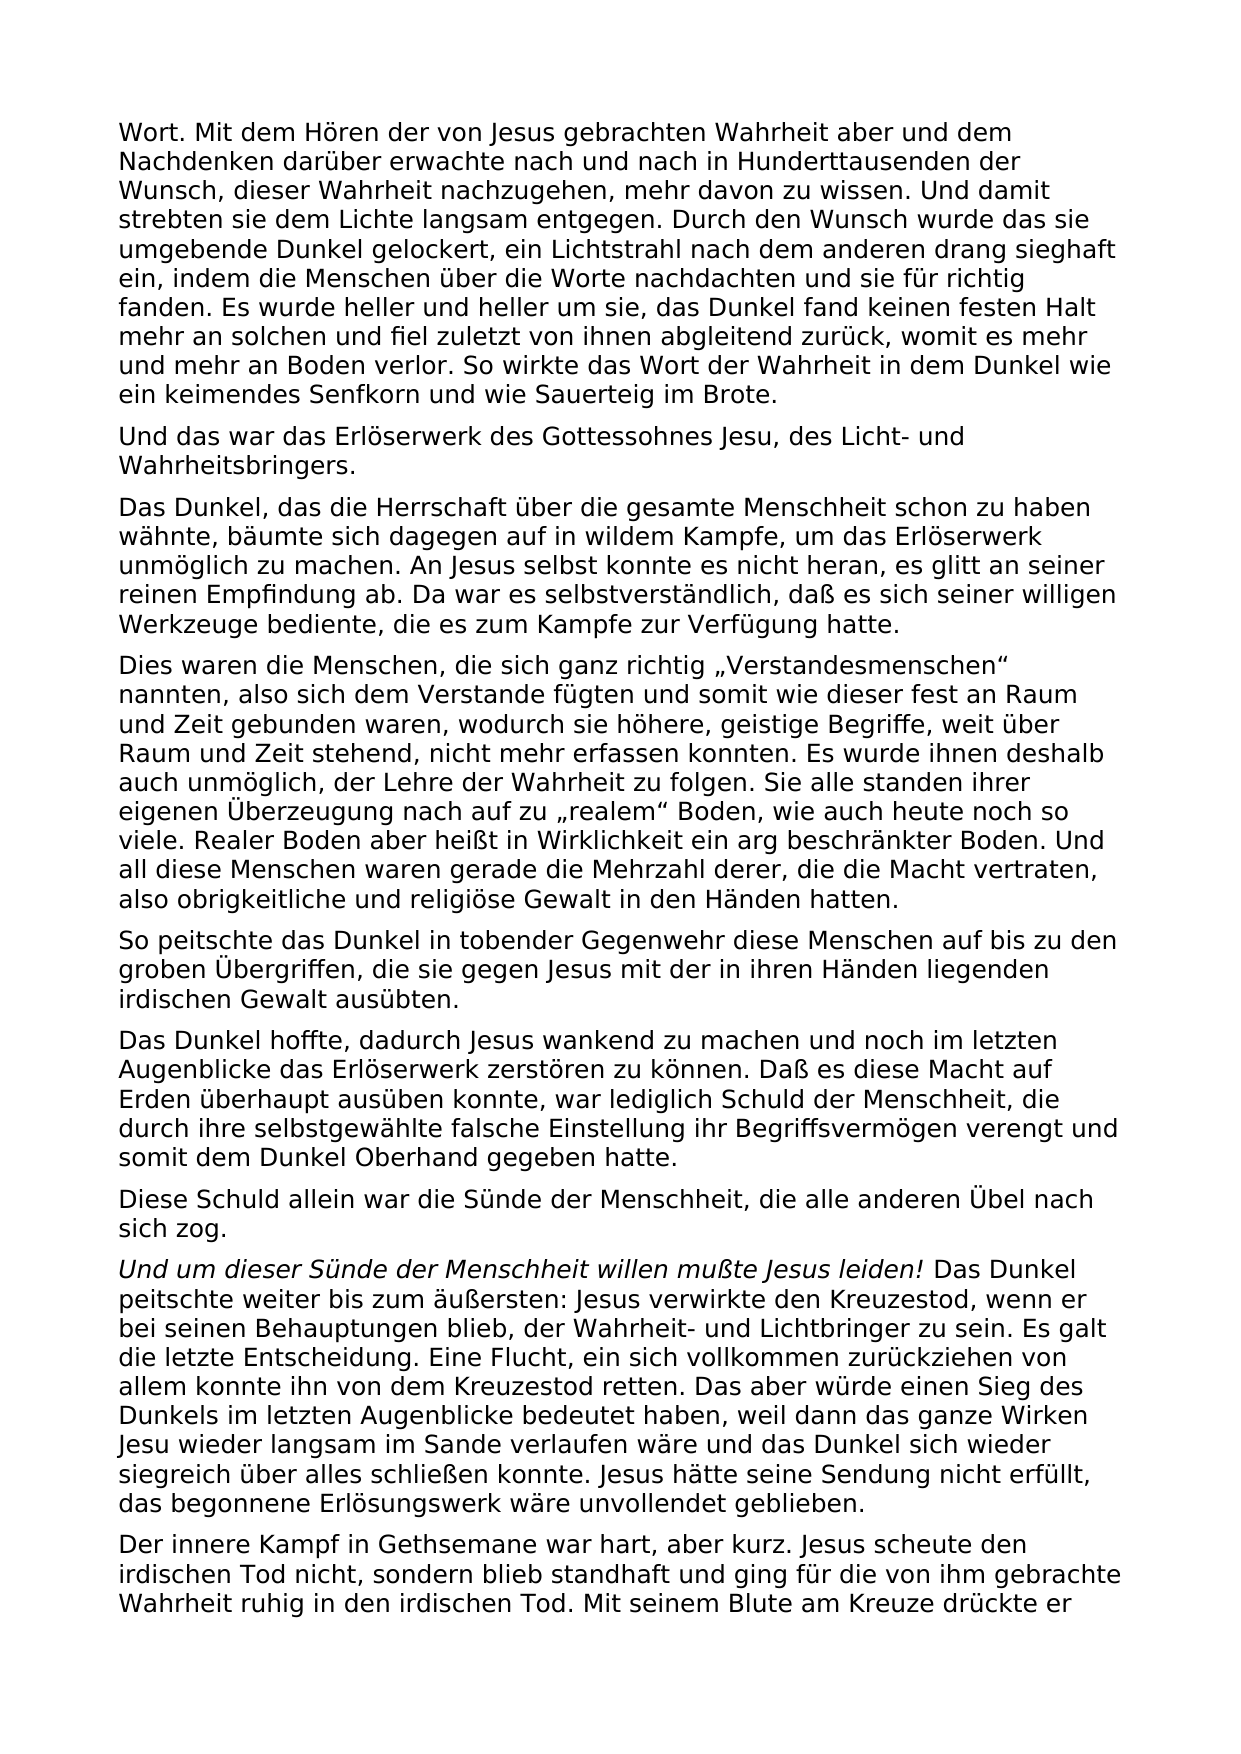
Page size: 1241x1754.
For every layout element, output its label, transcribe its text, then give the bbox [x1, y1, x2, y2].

text Das Dunkel, das die Herrschaft über die gesamte Menschheit schon zu haben wähnte, bäumte sich dagegen auf in wildem Kampfe, um das Erlöserwerk unmöglich zu machen. An Jesus selbst konnte es nicht heran, es glitt an seiner reinen Empfindung ab. Da war es selbstverständlich, daß es sich seiner willigen Werkzeuge bediente, die es zum Kampfe zur Verfügung hatte. [118, 493, 1122, 639]
text Dies waren die Menschen, die sich ganz richtig „Verstandesmenschen“ nannten, also sich dem Verstande fügten und somit wie dieser fest an Raum und Zeit gebunden waren, wodurch sie höhere, geistige Begriffe, weit über Raum und Zeit stehend, nicht mehr erfassen konnten. Es wurde ihnen deshalb auch unmöglich, der Lehre der Wahrheit zu folgen. Sie alle standen ihrer eigenen Überzeugung nach auf zu „realem“ Boden, wie auch heute noch so viele. Realer Boden aber heißt in Wirklichkeit ein arg beschränkter Boden. Und all diese Menschen waren gerade die Mehrzahl derer, die die Macht vertraten, also obrigkeitliche und religiöse Gewalt in den Händen hatten. [118, 651, 1122, 914]
text Der innere Kampf in Gethsemane war hart, aber kurz. Jesus scheute den irdischen Tod nicht, sondern blieb standhaft und ging für die von ihm gebrachte Wahrheit ruhig in den irdischen Tod. Mit seinem Blute am Kreuze drückte er [118, 1531, 1122, 1618]
text Und das war das Erlöserwerk des Gottessohnes Jesu, des Licht- und Wahrheitsbringers. [118, 422, 1122, 481]
text So peitschte das Dunkel in tobender Gegenwehr diese Menschen auf bis zu den groben Übergriffen, die sie gegen Jesus mit der in ihren Händen liegenden irdischen Gewalt ausübten. [118, 926, 1122, 1014]
text Und um dieser Sünde der Menschheit willen mußte Jesus leiden! Das Dunkel peitschte weiter bis zum äußersten: Jesus verwirkte den Kreuzestod, wenn er bei seinen Behauptungen blieb, der Wahrheit- und Lichtbringer zu sein. Es galt die letzte Entscheidung. Eine Flucht, ein sich vollkommen zurückziehen von allem konnte ihn von dem Kreuzestod retten. Das aber würde einen Sieg des Dunkels im letzten Augenblicke bedeutet haben, weil dann das ganze Wirken Jesu wieder langsam im Sande verlaufen wäre und das Dunkel sich wieder siegreich über alles schließen konnte. Jesus hätte seine Sendung nicht erfüllt, das begonnene Erlösungswerk wäre unvollendet geblieben. [118, 1256, 1122, 1518]
text Diese Schuld allein war die Sünde der Menschheit, die alle anderen Übel nach sich zog. [118, 1185, 1122, 1243]
text Das Dunkel hoffte, dadurch Jesus wankend zu machen und noch im letzten Augenblicke das Erlöserwerk zerstören zu können. Daß es diese Macht auf Erden überhaupt ausüben konnte, war lediglich Schuld der Menschheit, die durch ihre selbstgewählte falsche Einstellung ihr Begriffsvermögen verengt und somit dem Dunkel Oberhand gegeben hatte. [118, 1026, 1122, 1172]
text Wort. Mit dem Hören der von Jesus gebrachten Wahrheit aber und dem Nachdenken darüber erwachte nach und nach in Hunderttausenden der Wunsch, dieser Wahrheit nachzugehen, mehr davon zu wissen. Und damit strebten sie dem Lichte langsam entgegen. Durch den Wunsch wurde das sie umgebende Dunkel gelockert, ein Lichtstrahl nach dem anderen drang sieghaft ein, indem die Menschen über die Worte nachdachten und sie für richtig fanden. Es wurde heller und heller um sie, das Dunkel fand keinen festen Halt mehr an solchen und fiel zuletzt von ihnen abgleitend zurück, womit es mehr und mehr an Boden verlor. So wirkte das Wort der Wahrheit in dem Dunkel wie ein keimendes Senfkorn und wie Sauerteig im Brote. [118, 118, 1122, 410]
